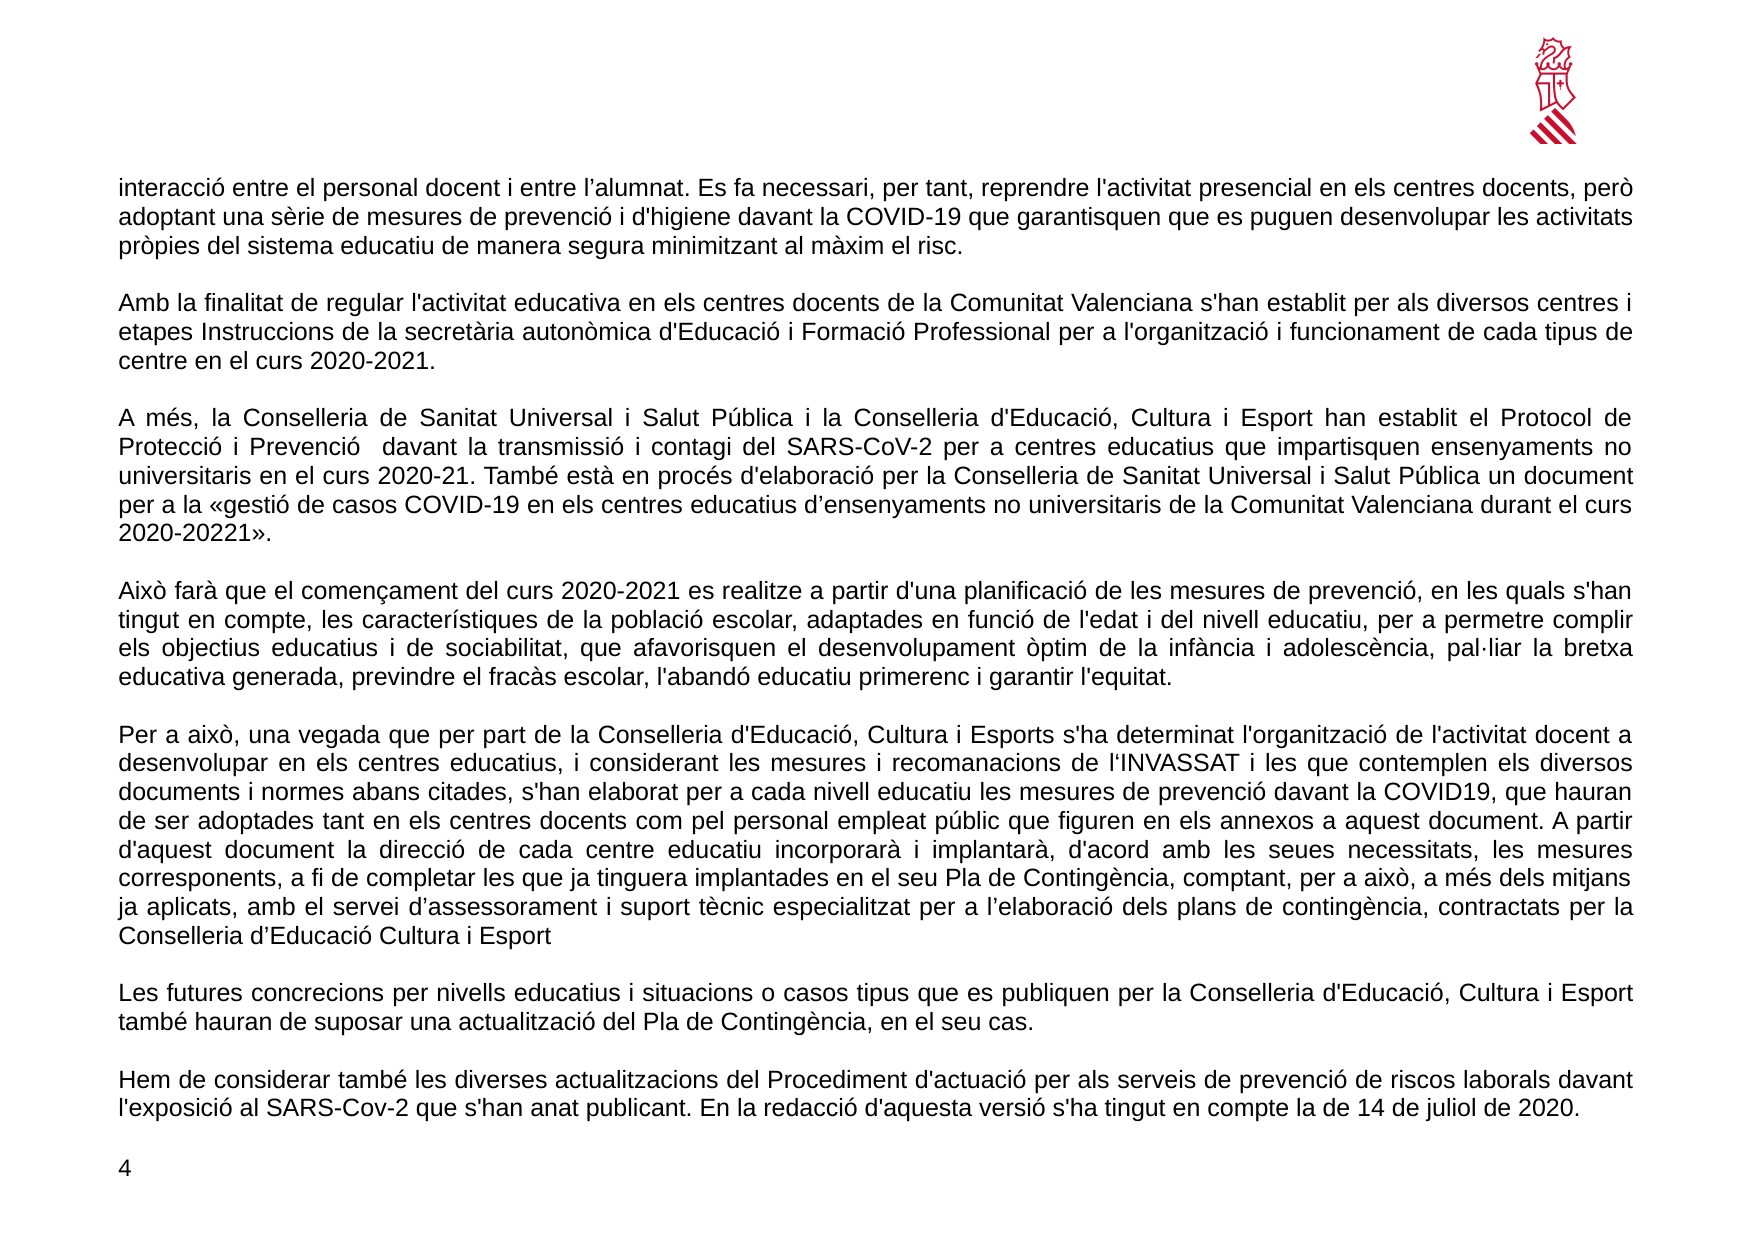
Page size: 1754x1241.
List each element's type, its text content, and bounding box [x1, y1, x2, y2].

text A més, la Conselleria de Sanitat Universal i Salut Pública i la Conselleria d'Educació, Cultura i Esport han establit el Protocol de Protecció i Prevenció davant la transmissió i contagi del SARS-CoV-2 per a centres educatius que impartisquen ensenyaments no universitaris en el curs 2020-21. També està en procés d'elaboració per la Conselleria de Sanitat Universal i Salut Pública un document per a la «gestió de casos COVID-19 en els centres educatius d’ensenyaments no universitaris de la Comunitat Valenciana durant el curs 2020-20221». [118, 403, 1636, 547]
text Hem de considerar també les diverses actualitzacions del Procediment d'actuació per als serveis de prevenció de riscos laborals davant l'exposició al SARS-Cov-2 que s'han anat publicant. En la redacció d'aquesta versió s'ha tingut en compte la de 14 de juliol de 2020. [118, 1064, 1636, 1122]
picture [1529, 37, 1577, 144]
text Amb la finalitat de regular l'activitat educativa en els centres docents de la Comunitat Valenciana s'han establit per als diversos centres i etapes Instruccions de la secretària autonòmica d'Educació i Formació Professional per a l'organització i funcionament de cada tipus de centre en el curs 2020-2021. [118, 288, 1636, 374]
text interacció entre el personal docent i entre l’alumnat. Es fa necessari, per tant, reprendre l'activitat presencial en els centres docents, però adoptant una sèrie de mesures de prevenció i d'higiene davant la COVID-19 que garantisquen que es puguen desenvolupar les activitats pròpies del sistema educatiu de manera segura minimitzant al màxim el risc. [118, 173, 1636, 259]
text Això farà que el començament del curs 2020-2021 es realitze a partir d'una planificació de les mesures de prevenció, en les quals s'han tingut en compte, les característiques de la població escolar, adaptades en funció de l'edat i del nivell educatiu, per a permetre complir els objectius educatius i de sociabilitat, que afavorisquen el desenvolupament òptim de la infància i adolescència, pal·liar la bretxa educativa generada, previndre el fracàs escolar, l'abandó educatiu primerenc i garantir l'equitat. [118, 576, 1636, 691]
text Les futures concrecions per nivells educatius i situacions o casos tipus que es publiquen per la Conselleria d'Educació, Cultura i Esport també hauran de suposar una actualització del Pla de Contingència, en el seu cas. [118, 978, 1636, 1036]
text Per a això, una vegada que per part de la Conselleria d'Educació, Cultura i Esports s'ha determinat l'organització de l'activitat docent a desenvolupar en els centres educatius, i considerant les mesures i recomanacions de l‘INVASSAT i les que contemplen els diversos documents i normes abans citades, s'han elaborat per a cada nivell educatiu les mesures de prevenció davant la COVID19, que hauran de ser adoptades tant en els centres docents com pel personal empleat públic que figuren en els annexos a aquest document. A partir d'aquest document la direcció de cada centre educatiu incorporarà i implantarà, d'acord amb les seues necessitats, les mesures corresponents, a fi de completar les que ja tinguera implantades en el seu Pla de Contingència, comptant, per a això, a més dels mitjans ja aplicats, amb el servei d’assessorament i suport tècnic especialitzat per a l’elaboració dels plans de contingència, contractats per la Conselleria d’Educació Cultura i Esport [118, 719, 1636, 949]
